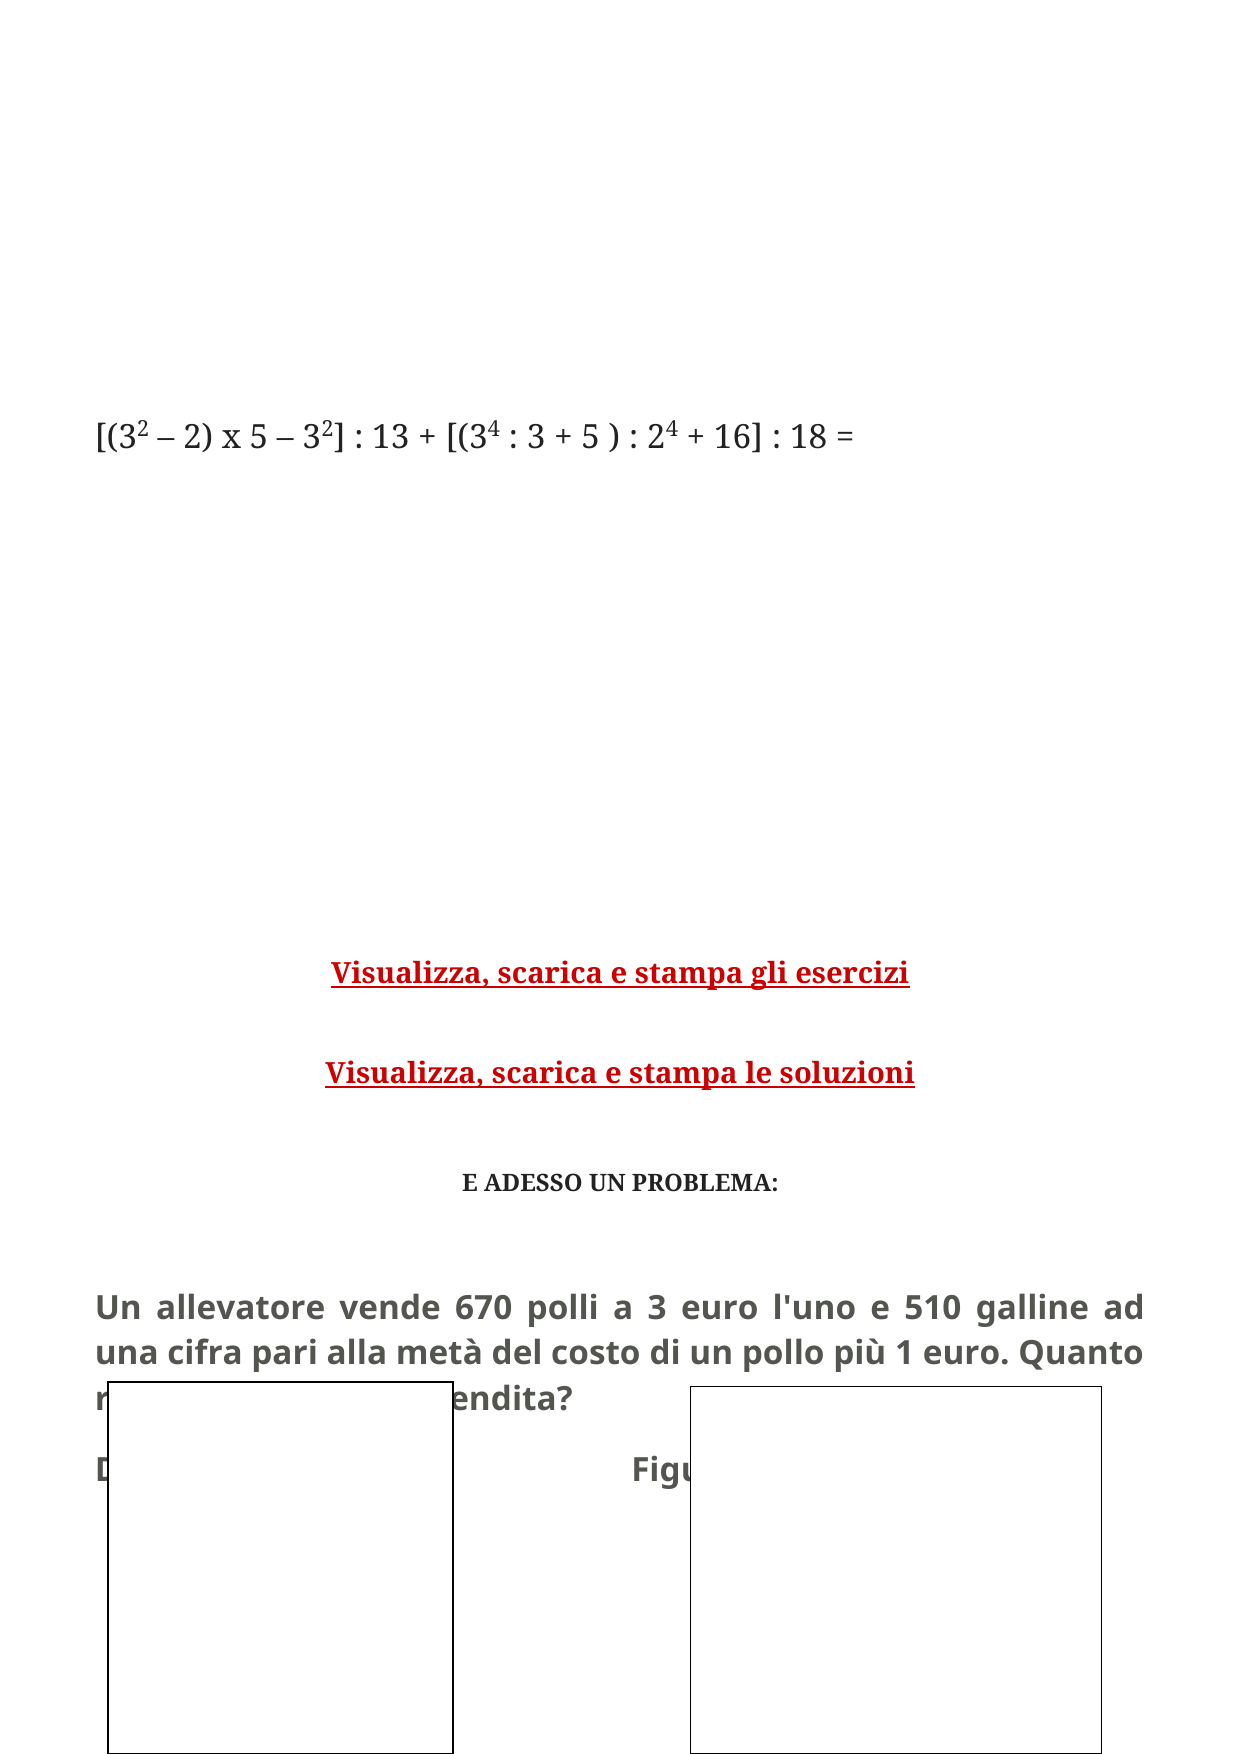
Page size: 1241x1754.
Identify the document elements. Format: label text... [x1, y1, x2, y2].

text Dati Figure e Schemi [94, 1446, 107, 1491]
text Un allevatore vende 670 polli a 3 euro l'uno e 510 galline ad una cifra pari alla metà del costo di un pollo più 1 euro. Quanto ricava in tutto dalla vendita? [94, 1283, 1146, 1420]
text E ADESSO UN PROBLEMA: [94, 1166, 1146, 1199]
text [(32 – 2) x 5 – 32] : 13 + [(34 : 3 + 5 ) : 24 + 16] : 18 = [94, 412, 1146, 458]
text Dati Figure e Schemi [454, 1446, 690, 1491]
text Visualizza, scarica e stampa gli esercizi [94, 952, 1146, 992]
text Dati Figure e Schemi [1102, 1446, 1146, 1491]
text Visualizza, scarica e stampa le soluzioni [94, 1013, 1146, 1092]
